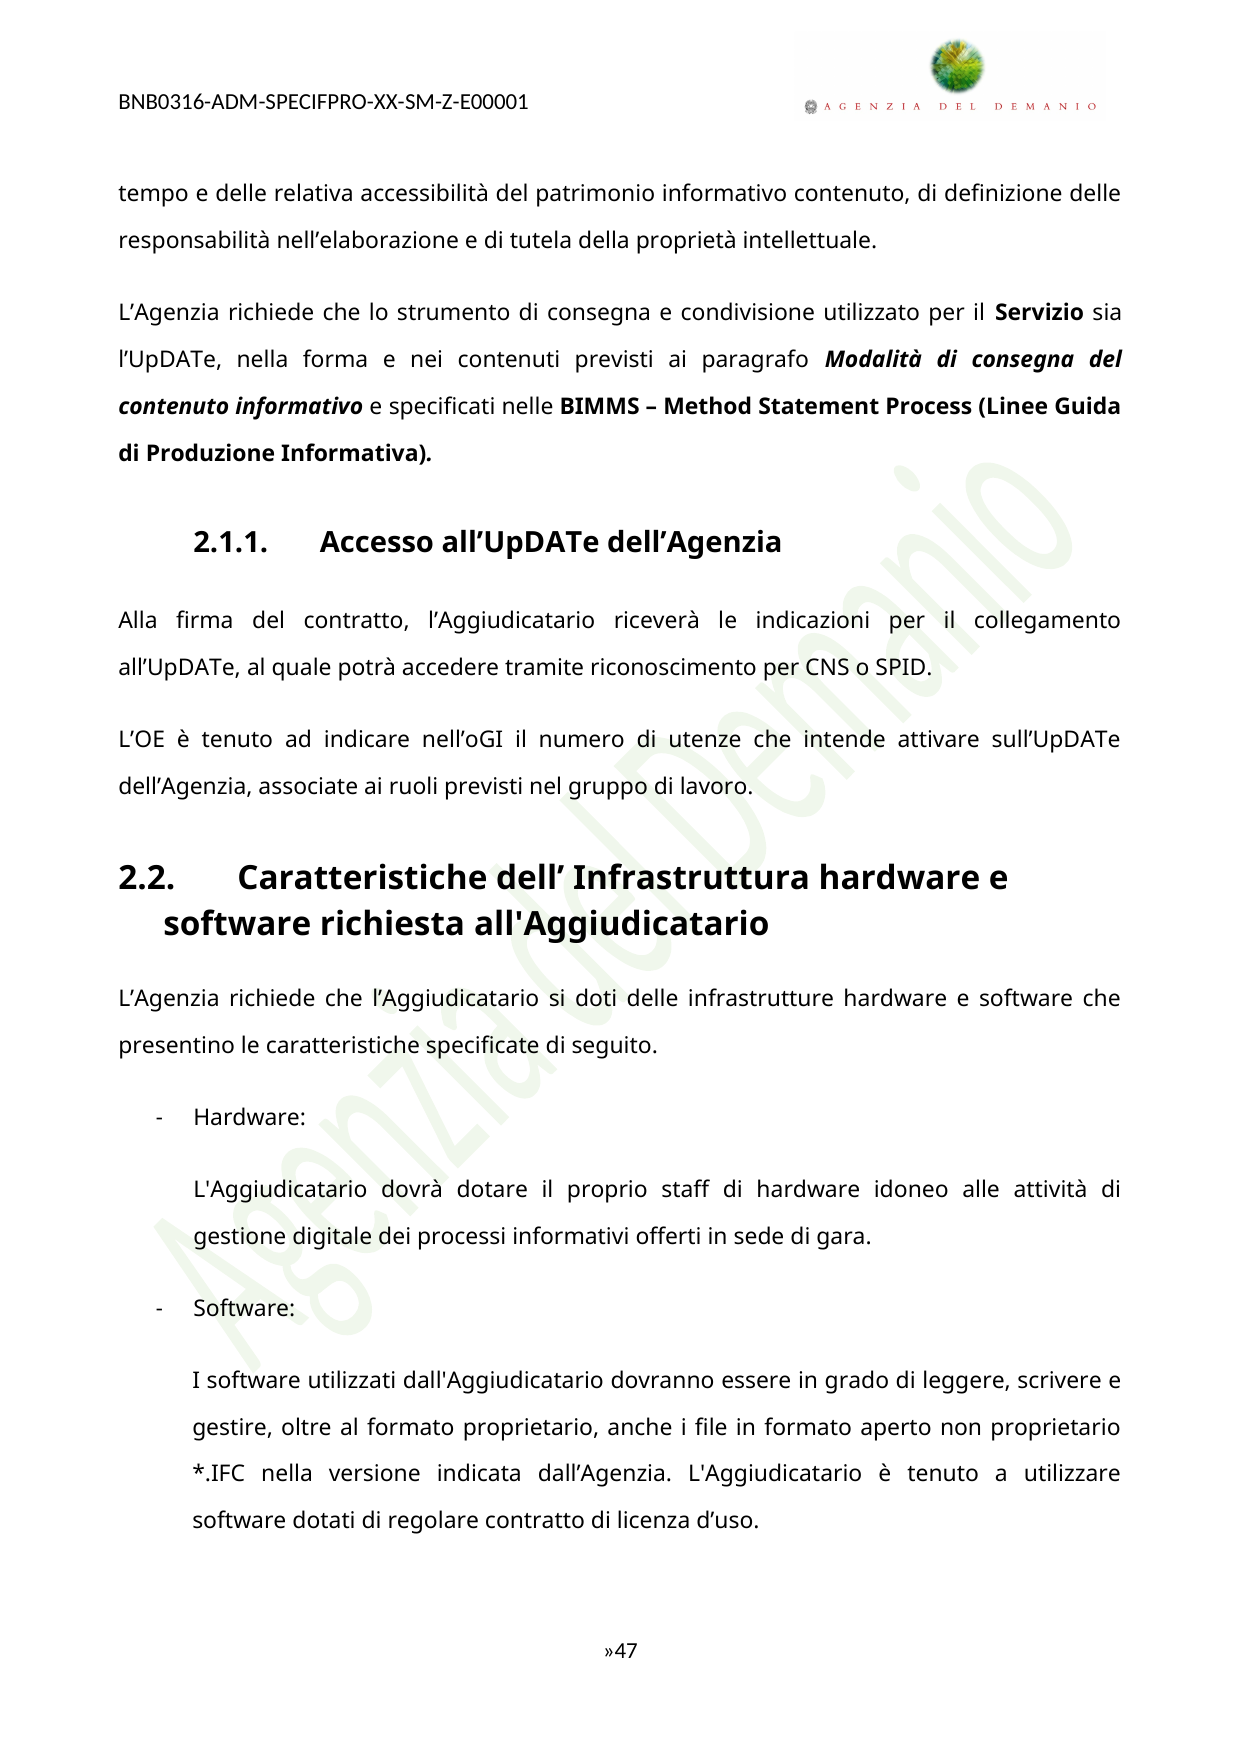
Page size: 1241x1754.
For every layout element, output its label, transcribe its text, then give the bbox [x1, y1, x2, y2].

list [348, 1113, 385, 1132]
text L’OE è tenuto ad indicare nell’oGI il numero di utenze che intende attivare sull’UpDATe dell’Agenzia, associate ai ruoli previsti nel gruppo di lavoro. [758, 723, 1122, 801]
text L'Aggiudicatario dovrà dotare il proprio staff di hardware idoneo alle attività di gestione digitale dei processi informativi offerti in sede di gara. [322, 1173, 1122, 1251]
text L’Agenzia richiede che lo strumento di consegna e condivisione utilizzato per il Servizio sia l’UpDATe, nella forma e nei contenuti previsti ai paragrafo 4.4 e specificati nelle BIMMS – Method Statement Process (Linee Guida di Produzione Informativa). [118, 296, 1122, 468]
list [1064, 521, 1122, 561]
list Hardware: [156, 1101, 338, 1132]
text I software utilizzati dall'Aggiudicatario dovranno essere in grado di leggere, scrivere e gestire, oltre al formato proprietario, anche i file in formato aperto non proprietario *.IFC nella versione indicata dall’Agenzia. L'Aggiudicatario è tenuto a utilizzare software dotati di regolare contratto di licenza d’uso. [192, 1364, 1122, 1536]
list [433, 1101, 1122, 1132]
text Alla firma del contratto, l’Aggiudicatario riceverà le indicazioni per il collegamento all’UpDATe, al quale potrà accedere tramite riconoscimento per CNS o SPID. [118, 604, 898, 682]
text L’OE è tenuto ad indicare nell’oGI il numero di utenze che intende attivare sull’UpDATe dell’Agenzia, associate ai ruoli previsti nel gruppo di lavoro. [118, 723, 764, 801]
list Caratteristiche dell’ Infrastruttura hardware e software richiesta all'Aggiudicatario [118, 854, 629, 945]
list Caratteristiche dell’ Infrastruttura hardware e software richiesta all'Aggiudicatario [608, 854, 1122, 945]
list Software: [156, 1292, 218, 1323]
text L'Aggiudicatario dovrà dotare il proprio staff di hardware idoneo alle attività di gestione digitale dei processi informativi offerti in sede di gara. [193, 1173, 283, 1251]
text Alla firma del contratto, l’Aggiudicatario riceverà le indicazioni per il collegamento all’UpDATe, al quale potrà accedere tramite riconoscimento per CNS o SPID. [897, 604, 1122, 682]
list [999, 521, 1056, 553]
list Software: [273, 1292, 320, 1323]
list [960, 521, 1023, 561]
text L’Agenzia richiede che l’Aggiudicatario si doti delle infrastrutture hardware e software che presentino le caratteristiche specificate di seguito. [118, 982, 1122, 1061]
text tempo e delle relativa accessibilità del patrimonio informativo contenuto, di definizione delle responsabilità nell’elaborazione e di tutela della proprietà intellettuale. [118, 177, 1122, 255]
list [370, 1101, 434, 1132]
text L’OE è tenuto ad indicare nell’oGI il numero di utenze che intende attivare sull’UpDATe dell’Agenzia, associate ai ruoli previsti nel gruppo di lavoro. [638, 754, 729, 801]
list Software: [368, 1292, 1122, 1323]
text L'Aggiudicatario dovrà dotare il proprio staff di hardware idoneo alle attività di gestione digitale dei processi informativi offerti in sede di gara. [271, 1187, 352, 1251]
list Software: [213, 1292, 241, 1304]
list Software: [238, 1300, 293, 1323]
list Software: [318, 1292, 358, 1320]
list Accesso all’UpDATe dell’Agenzia [193, 521, 980, 561]
